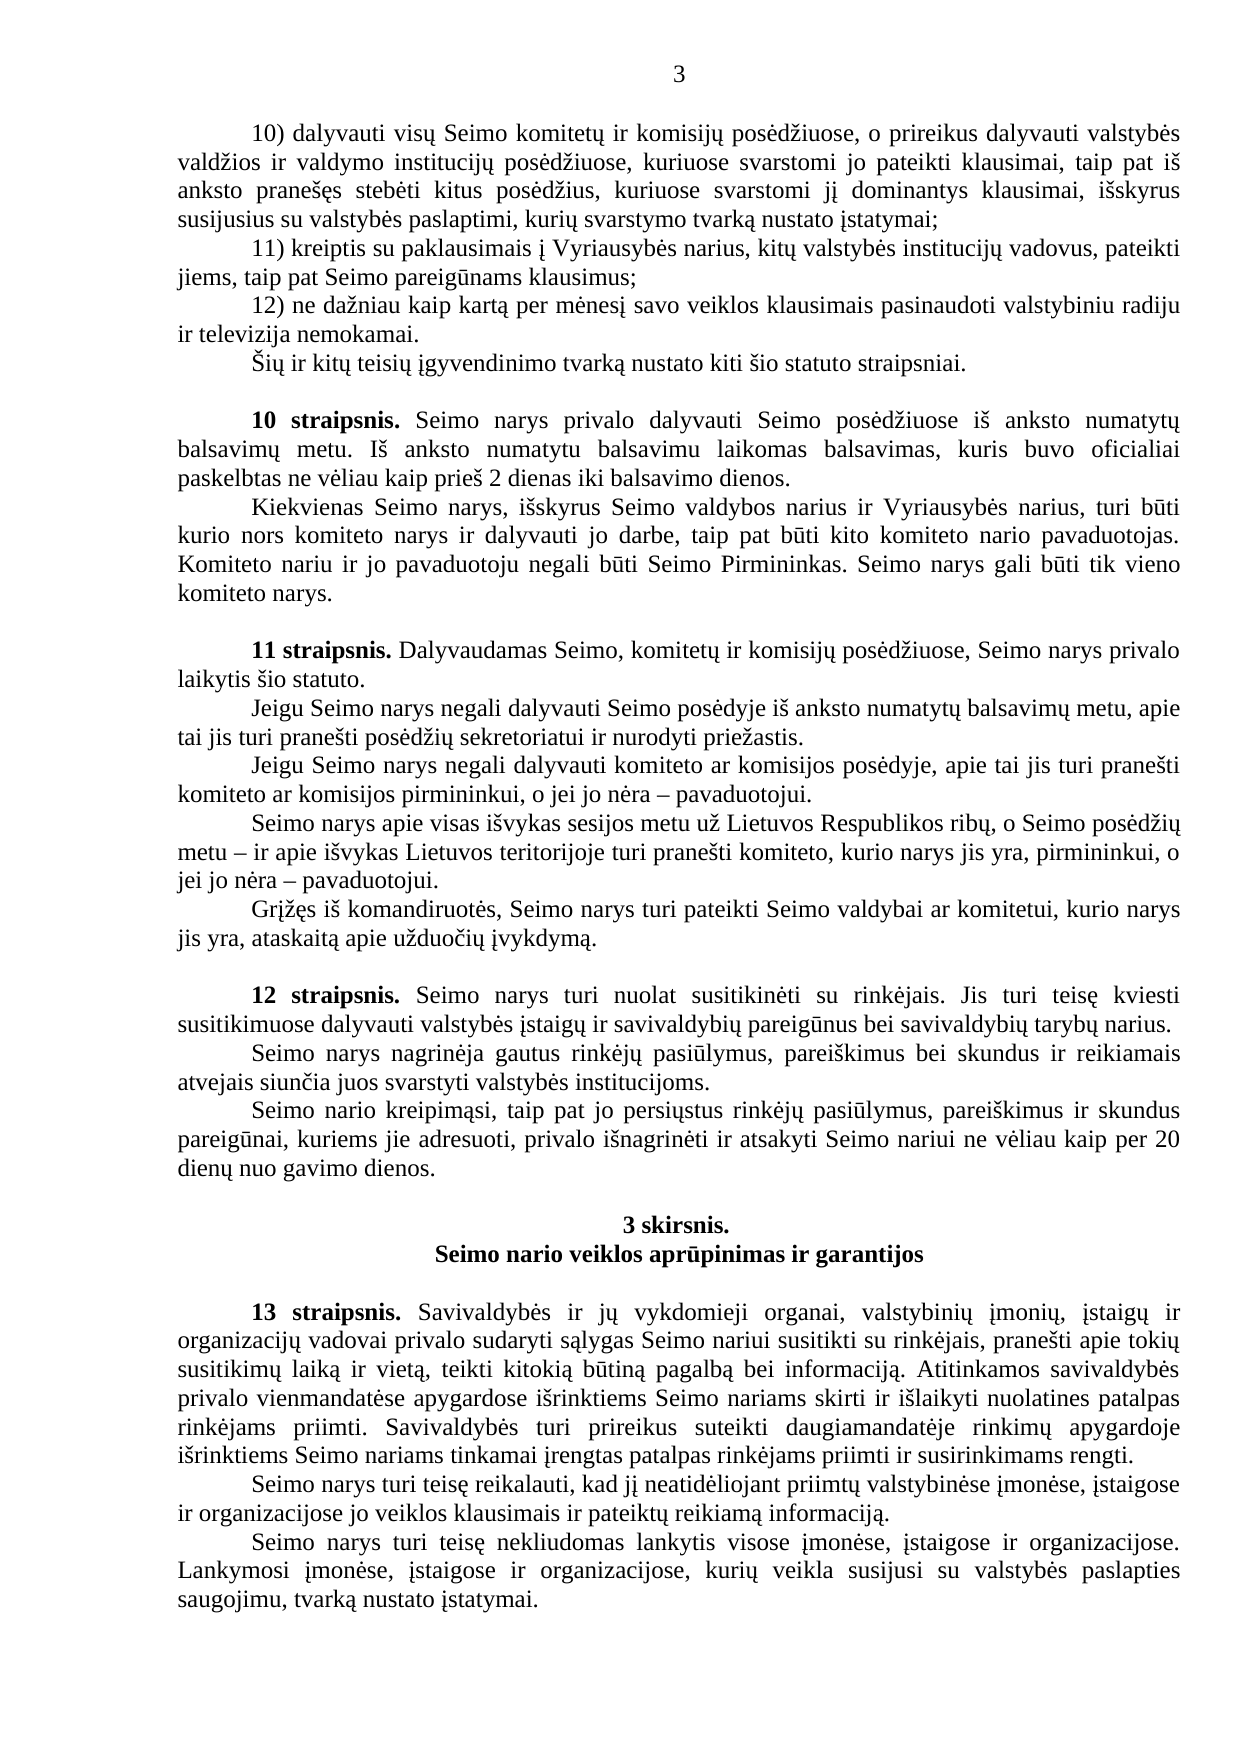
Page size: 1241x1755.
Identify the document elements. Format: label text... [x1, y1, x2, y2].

text 12) ne dažniau kaip kartą per mėnesį savo veiklos klausimais pasinaudoti valstybiniu radiju ir televizija nemokamai. [177, 291, 1181, 348]
text Seimo narys turi teisę reikalauti, kad jį neatidėliojant priimtų valstybinėse įmonėse, įstaigose ir organizacijose jo veiklos klausimais ir pateiktų reikiamą informaciją. [177, 1469, 1181, 1527]
text 13 straipsnis. Savivaldybės ir jų vykdomieji organai, valstybinių įmonių, įstaigų ir organizacijų vadovai privalo sudaryti sąlygas Seimo nariui susitikti su rinkėjais, pranešti apie tokių susitikimų laiką ir vietą, teikti kitokią būtiną pagalbą bei informaciją. Atitinkamos savivaldybės privalo vienmandatėse apygardose išrinktiems Seimo nariams skirti ir išlaikyti nuolatines patalpas rinkėjams priimti. Savivaldybės turi prireikus suteikti daugiamandatėje rinkimų apygardoje išrinktiems Seimo nariams tinkamai įrengtas patalpas rinkėjams priimti ir susirinkimams rengti. [177, 1297, 1181, 1469]
text 10 straipsnis. Seimo narys privalo dalyvauti Seimo posėdžiuose iš anksto numatytų balsavimų metu. Iš anksto numatytu balsavimu laikomas balsavimas, kuris buvo oficialiai paskelbtas ne vėliau kaip prieš 2 dienas iki balsavimo dienos. [177, 406, 1181, 492]
text Grįžęs iš komandiruotės, Seimo narys turi pateikti Seimo valdybai ar komitetui, kurio narys jis yra, ataskaitą apie užduočių įvykdymą. [177, 894, 1181, 952]
text Seimo nario veiklos aprūpinimas ir garantijos [177, 1239, 1181, 1268]
text 12 straipsnis. Seimo narys turi nuolat susitikinėti su rinkėjais. Jis turi teisę kviesti susitikimuose dalyvauti valstybės įstaigų ir savivaldybių pareigūnus bei savivaldybių tarybų narius. [177, 981, 1181, 1038]
text 11) kreiptis su paklausimais į Vyriausybės narius, kitų valstybės institucijų vadovus, pateikti jiems, taip pat Seimo pareigūnams klausimus; [177, 233, 1181, 291]
text Seimo narys nagrinėja gautus rinkėjų pasiūlymus, pareiškimus bei skundus ir reikiamais atvejais siunčia juos svarstyti valstybės institucijoms. [177, 1038, 1181, 1096]
text 11 straipsnis. Dalyvaudamas Seimo, komitetų ir komisijų posėdžiuose, Seimo narys privalo laikytis šio statuto. [177, 636, 1181, 693]
text Jeigu Seimo narys negali dalyvauti Seimo posėdyje iš anksto numatytų balsavimų metu, apie tai jis turi pranešti posėdžių sekretoriatui ir nurodyti priežastis. [177, 693, 1181, 751]
text Kiekvienas Seimo narys, išskyrus Seimo valdybos narius ir Vyriausybės narius, turi būti kurio nors komiteto narys ir dalyvauti jo darbe, taip pat būti kito komiteto nario pavaduotojas. Komiteto nariu ir jo pavaduotoju negali būti Seimo Pirmininkas. Seimo narys gali būti tik vieno komiteto narys. [177, 492, 1181, 607]
text Seimo narys apie visas išvykas sesijos metu už Lietuvos Respublikos ribų, o Seimo posėdžių metu – ir apie išvykas Lietuvos teritorijoje turi pranešti komiteto, kurio narys jis yra, pirmininkui, o jei jo nėra – pavaduotojui. [177, 808, 1181, 894]
text 10) dalyvauti visų Seimo komitetų ir komisijų posėdžiuose, o prireikus dalyvauti valstybės valdžios ir valdymo institucijų posėdžiuose, kuriuose svarstomi jo pateikti klausimai, taip pat iš anksto pranešęs stebėti kitus posėdžius, kuriuose svarstomi jį dominantys klausimai, išskyrus susijusius su valstybės paslaptimi, kurių svarstymo tvarką nustato įstatymai; [177, 118, 1181, 233]
text 3 skirsnis. [177, 1211, 1181, 1239]
text Jeigu Seimo narys negali dalyvauti komiteto ar komisijos posėdyje, apie tai jis turi pranešti komiteto ar komisijos pirmininkui, o jei jo nėra – pavaduotojui. [177, 751, 1181, 808]
text Seimo narys turi teisę nekliudomas lankytis visose įmonėse, įstaigose ir organizacijose. Lankymosi įmonėse, įstaigose ir organizacijose, kurių veikla susijusi su valstybės paslapties saugojimu, tvarką nustato įstatymai. [177, 1527, 1181, 1613]
text Seimo nario kreipimąsi, taip pat jo persiųstus rinkėjų pasiūlymus, pareiškimus ir skundus pareigūnai, kuriems jie adresuoti, privalo išnagrinėti ir atsakyti Seimo nariui ne vėliau kaip per 20 dienų nuo gavimo dienos. [177, 1096, 1181, 1182]
text Šių ir kitų teisių įgyvendinimo tvarką nustato kiti šio statuto straipsniai. [177, 348, 1181, 377]
